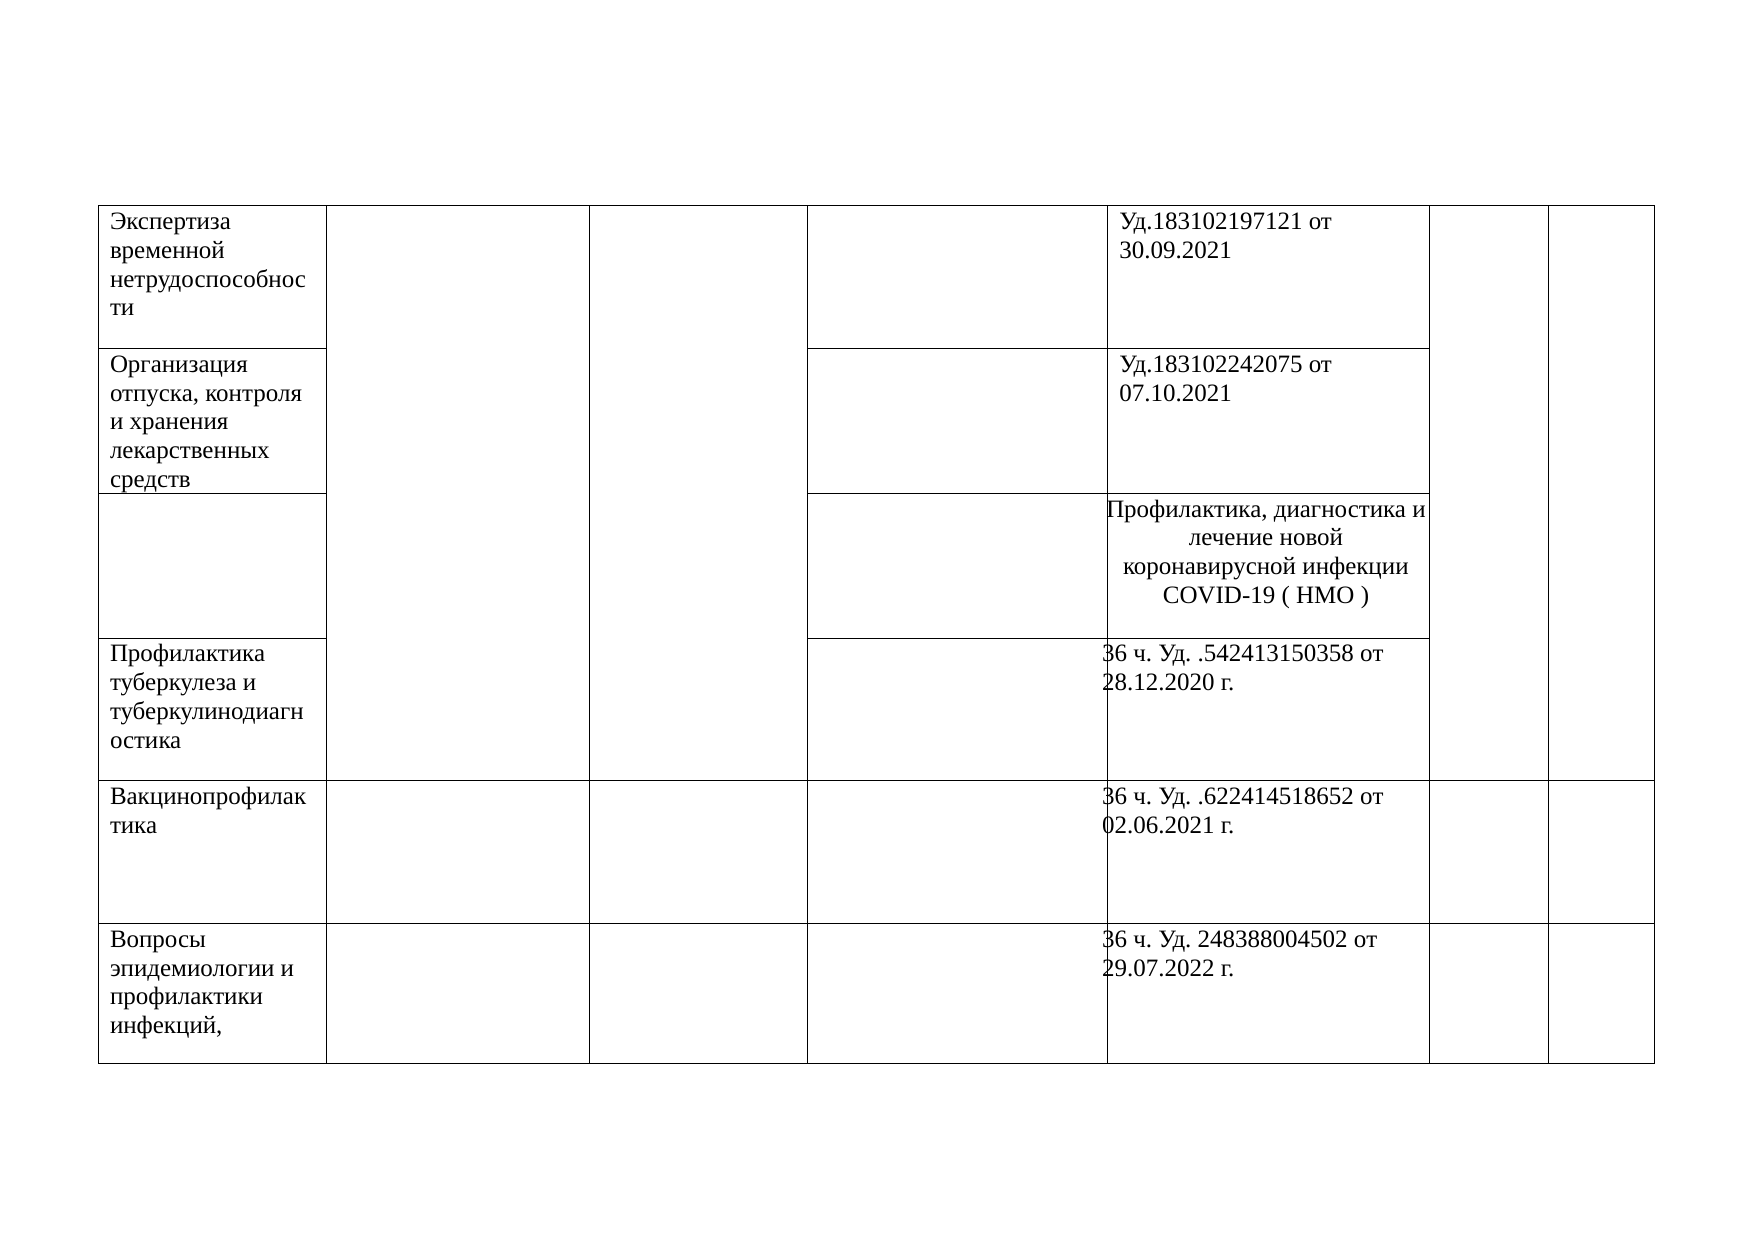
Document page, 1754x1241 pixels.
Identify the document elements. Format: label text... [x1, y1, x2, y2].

table_cell Уд.183102197121 от 30.09.2021 [1108, 206, 1429, 348]
table_cell [590, 924, 807, 1063]
table_cell [808, 494, 1107, 637]
table_cell [808, 639, 1107, 780]
table_cell Профилактика, диагностика и лечение новой коронавирусной инфекции COVID-19 ( НМО ) [1108, 494, 1429, 637]
table_cell Вакцинопрофилактика [99, 781, 326, 923]
table_cell [590, 206, 807, 780]
table_cell [1549, 206, 1654, 780]
table_cell [327, 781, 589, 923]
table_cell [808, 924, 1107, 1063]
table_cell Уд.183102242075 от 07.10.2021 [1108, 349, 1429, 493]
table_cell [808, 206, 1107, 348]
table_cell Организация отпуска, контроля и хранения лекарственных средств [99, 349, 326, 493]
table_cell [1430, 924, 1548, 1063]
table_cell [327, 206, 589, 780]
table_cell 36 ч. Уд. .542413150358 от 28.12.2020 г. [1108, 639, 1429, 780]
table_cell [327, 924, 589, 1063]
table_cell Профилактика туберкулеза и туберкулинодиагностика [99, 639, 326, 780]
table_cell Вопросы эпидемиологии и профилактики инфекций, [99, 924, 326, 1063]
table_cell [808, 781, 1107, 923]
table_cell [590, 781, 807, 923]
table_cell Экспертиза временной нетрудоспособности [99, 206, 326, 348]
table_cell 36 ч. Уд. .622414518652 от 02.06.2021 г. [1108, 781, 1429, 923]
table_cell [1549, 924, 1654, 1063]
table_cell [1549, 781, 1654, 923]
table_cell [1430, 206, 1548, 780]
table_cell [1430, 781, 1548, 923]
table_cell [808, 349, 1107, 493]
table_cell 36 ч. Уд. 248388004502 от 29.07.2022 г. [1108, 924, 1429, 1063]
table_cell [99, 494, 326, 637]
